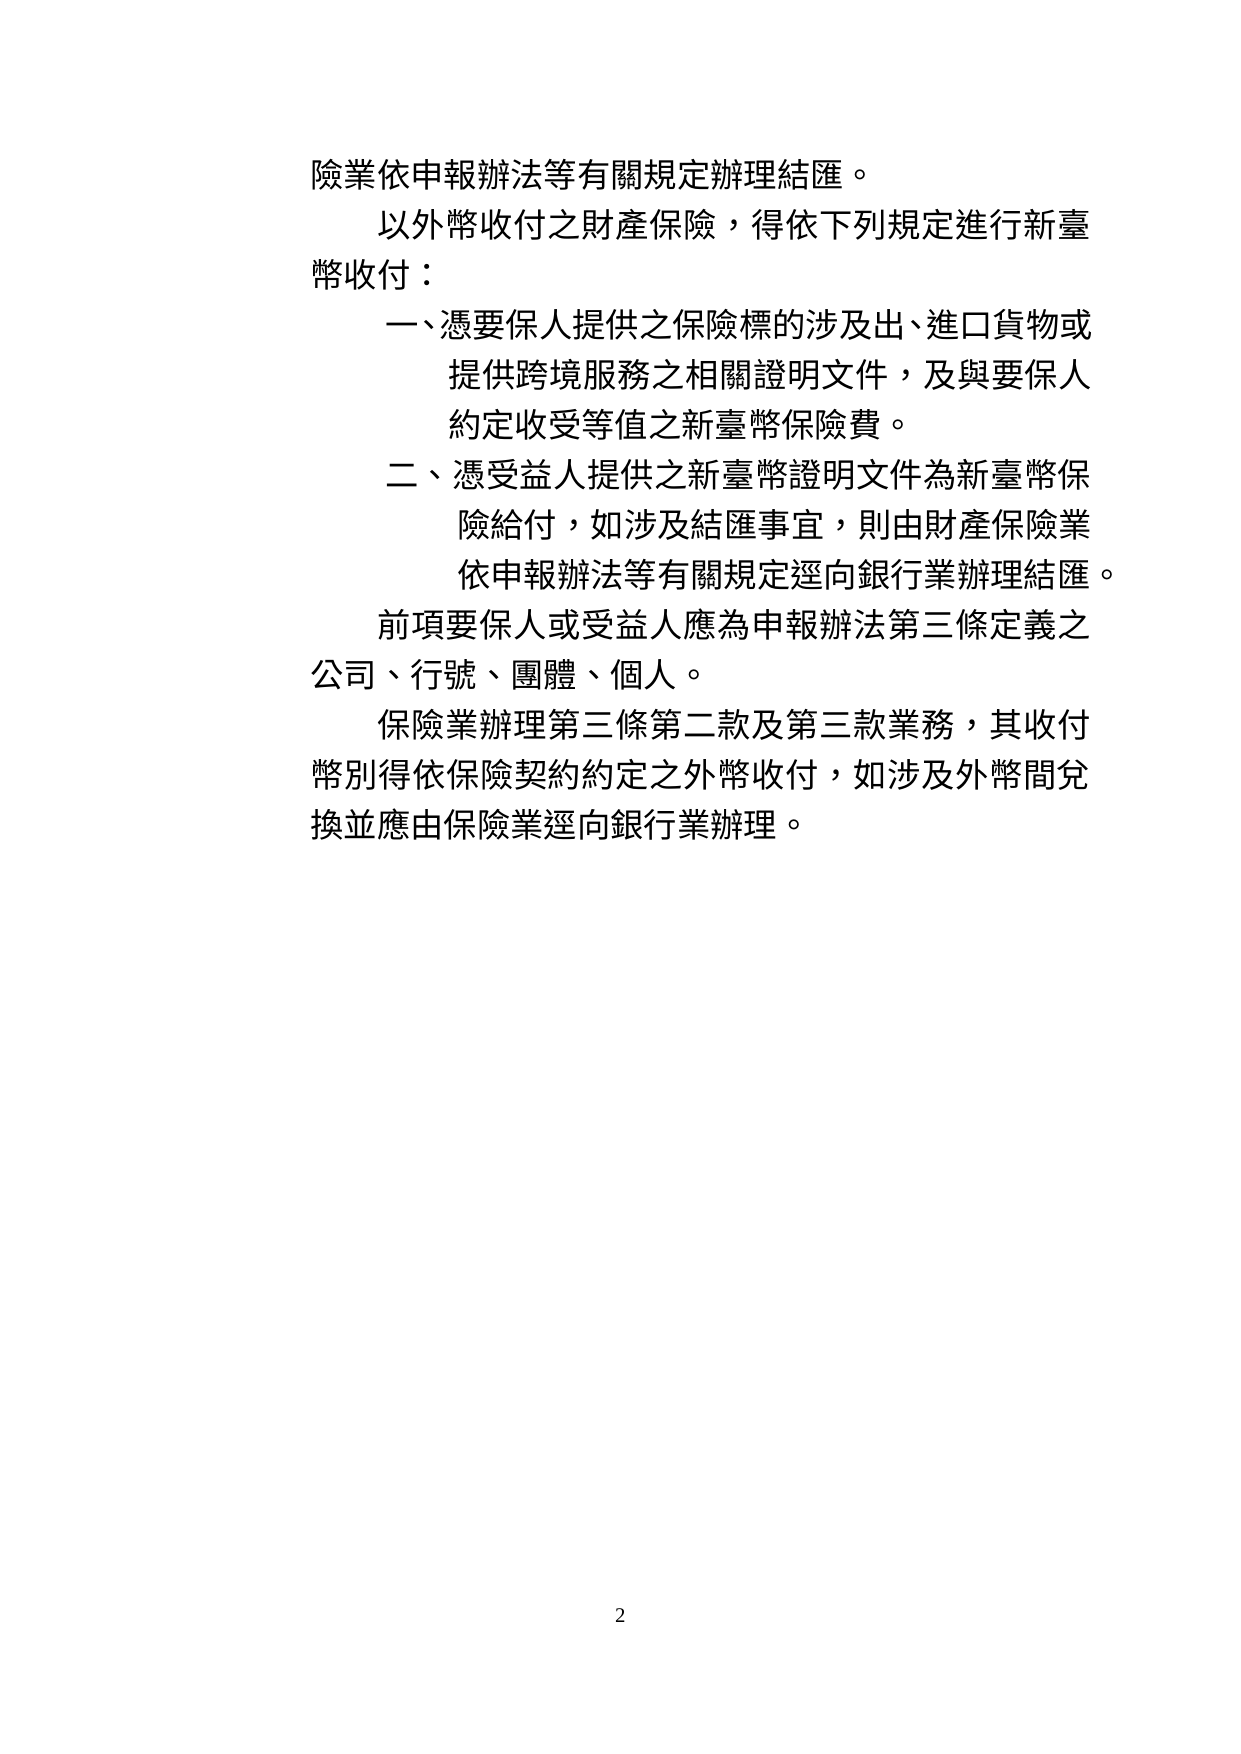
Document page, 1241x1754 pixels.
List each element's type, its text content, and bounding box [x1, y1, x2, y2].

text 險業依申報辦法等有關規定辦理結匯。 [310, 148, 1092, 198]
text 一、憑要保人提供之保險標的涉及出、進口貨物或提供跨境服務之相關證明文件，及與要保人約定收受等值之新臺幣保險費。 [385, 298, 1092, 448]
text 二、憑受益人提供之新臺幣證明文件為新臺幣保險給付，如涉及結匯事宜，則由財產保險業依申報辦法等有關規定逕向銀行業辦理結匯。 [385, 448, 1092, 598]
text 以外幣收付之財產保險，得依下列規定進行新臺幣收付： [310, 198, 1092, 298]
text 前項要保人或受益人應為申報辦法第三條定義之公司、行號、團體、個人。 [310, 598, 1092, 698]
text 保險業辦理第三條第二款及第三款業務，其收付幣別得依保險契約約定之外幣收付，如涉及外幣間兌換並應由保險業逕向銀行業辦理。 [310, 698, 1092, 848]
